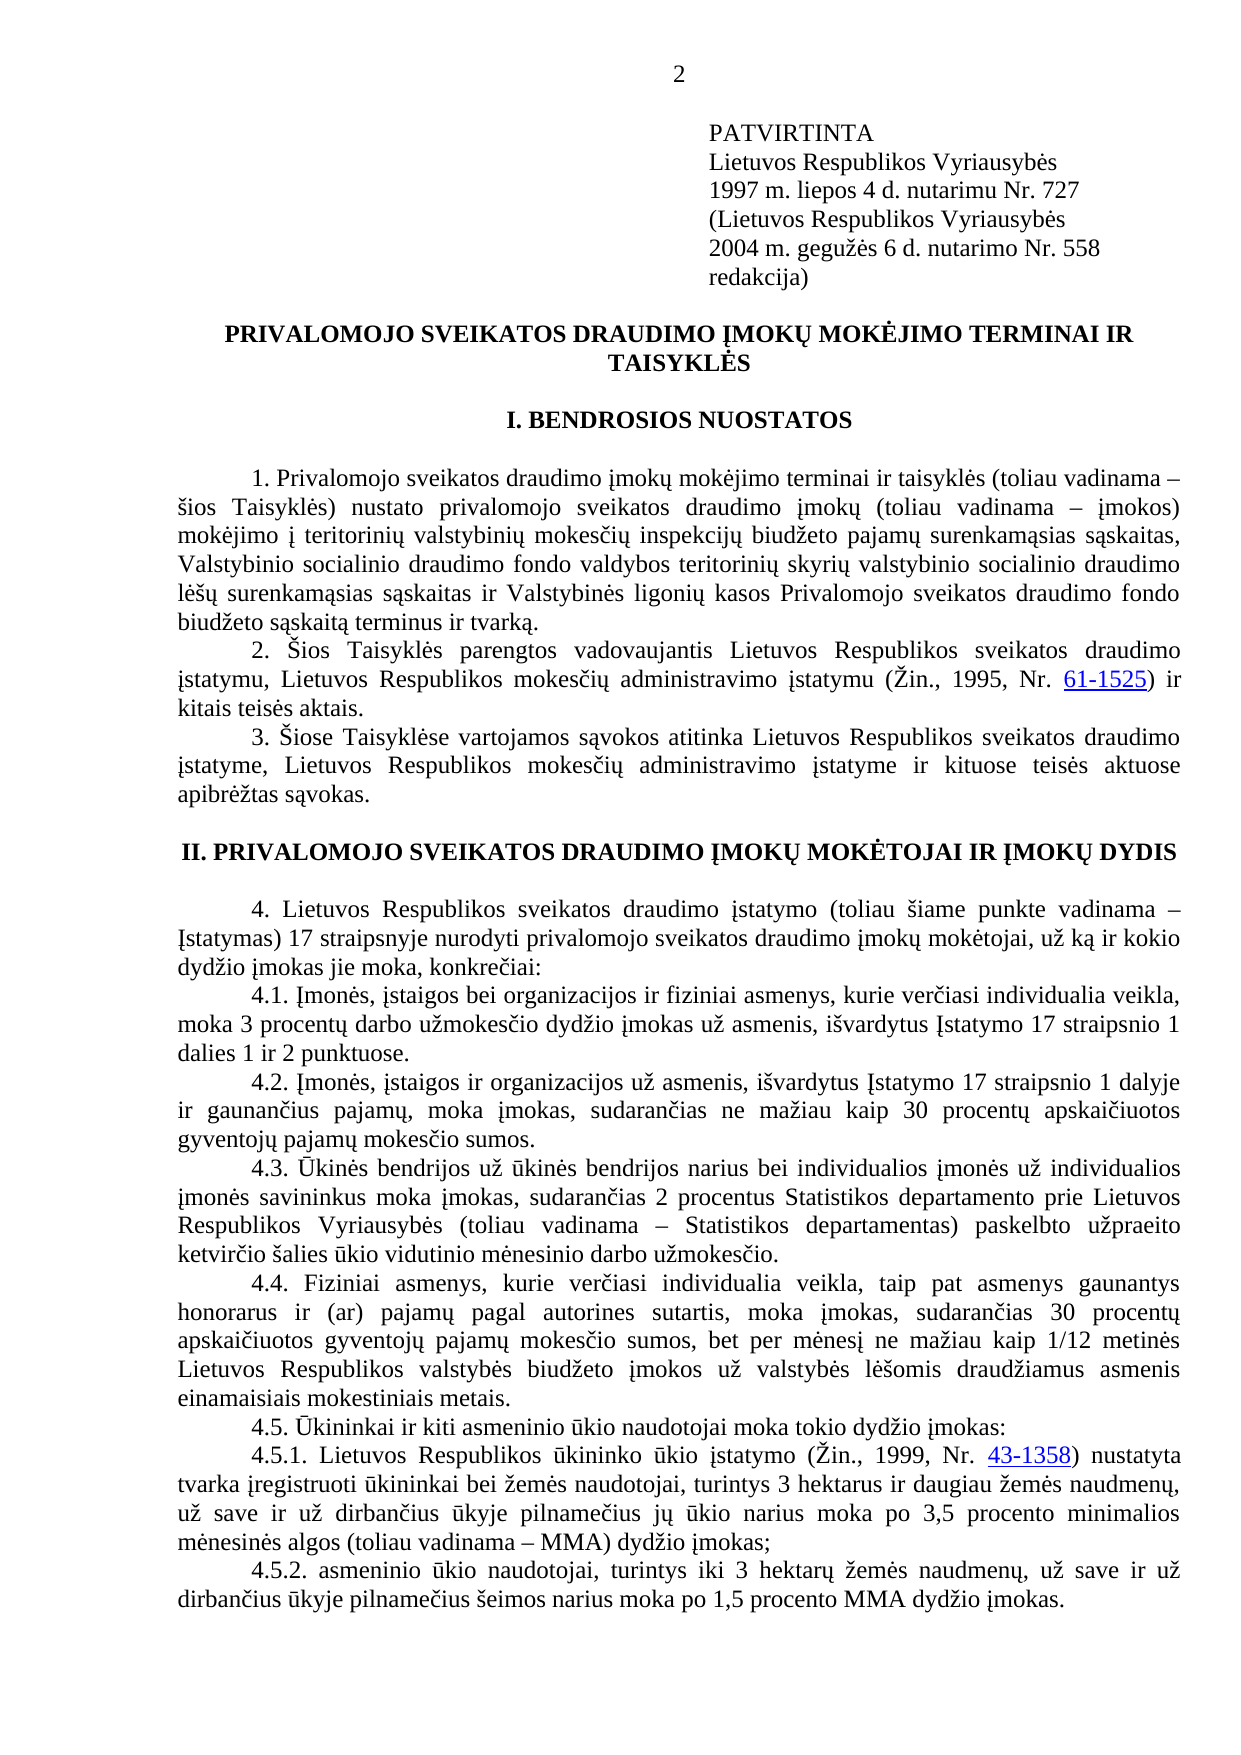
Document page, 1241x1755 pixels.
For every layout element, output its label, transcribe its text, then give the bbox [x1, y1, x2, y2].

text II. PRIVALOMOJO SVEIKATOS DRAUDIMO ĮMOKŲ MOKĖTOJAI IR ĮMOKŲ DYDIS [177, 837, 1181, 866]
text 2. Šios Taisyklės parengtos vadovaujantis Lietuvos Respublikos sveikatos draudimo įstatymu, Lietuvos Respublikos mokesčių administravimo įstatymu (Žin., 1995, Nr. 61-1525) ir kitais teisės aktais. [177, 636, 1181, 722]
text TAISYKLĖS [177, 348, 1181, 377]
text 1997 m. liepos 4 d. nutarimu Nr. 727 [177, 176, 1181, 204]
text 1. Privalomojo sveikatos draudimo įmokų mokėjimo terminai ir taisyklės (toliau vadinama – šios Taisyklės) nustato privalomojo sveikatos draudimo įmokų (toliau vadinama – įmokos) mokėjimo į teritorinių valstybinių mokesčių inspekcijų biudžeto pajamų surenkamąsias sąskaitas, Valstybinio socialinio draudimo fondo valdybos teritorinių skyrių valstybinio socialinio draudimo lėšų surenkamąsias sąskaitas ir Valstybinės ligonių kasos Privalomojo sveikatos draudimo fondo biudžeto sąskaitą terminus ir tvarką. [177, 463, 1181, 636]
text (Lietuvos Respublikos Vyriausybės [177, 204, 1181, 233]
text PRIVALOMOJO SVEIKATOS DRAUDIMO ĮMOKŲ MOKĖJIMO TERMINAI IR [177, 319, 1181, 348]
text 4.4. Fiziniai asmenys, kurie verčiasi individualia veikla, taip pat asmenys gaunantys honorarus ir (ar) pajamų pagal autorines sutartis, moka įmokas, sudarančias 30 procentų apskaičiuotos gyventojų pajamų mokesčio sumos, bet per mėnesį ne mažiau kaip 1/12 metinės Lietuvos Respublikos valstybės biudžeto įmokos už valstybės lėšomis draudžiamus asmenis einamaisiais mokestiniais metais. [177, 1268, 1181, 1412]
text 4.3. Ūkinės bendrijos už ūkinės bendrijos narius bei individualios įmonės už individualios įmonės savininkus moka įmokas, sudarančias 2 procentus Statistikos departamento prie Lietuvos Respublikos Vyriausybės (toliau vadinama – Statistikos departamentas) paskelbto užpraeito ketvirčio šalies ūkio vidutinio mėnesinio darbo užmokesčio. [177, 1153, 1181, 1268]
text 4.5.2. asmeninio ūkio naudotojai, turintys iki 3 hektarų žemės naudmenų, už save ir už dirbančius ūkyje pilnamečius šeimos narius moka po 1,5 procento MMA dydžio įmokas. [177, 1556, 1181, 1613]
text 4.5.1. Lietuvos Respublikos ūkininko ūkio įstatymo (Žin., 1999, Nr. 43-1358) nustatyta tvarka įregistruoti ūkininkai bei žemės naudotojai, turintys 3 hektarus ir daugiau žemės naudmenų, už save ir už dirbančius ūkyje pilnamečius jų ūkio narius moka po 3,5 procento minimalios mėnesinės algos (toliau vadinama – MMA) dydžio įmokas; [177, 1441, 1181, 1556]
text redakcija) [177, 262, 1181, 291]
text 4.5. Ūkininkai ir kiti asmeninio ūkio naudotojai moka tokio dydžio įmokas: [177, 1412, 1181, 1441]
text 3. Šiose Taisyklėse vartojamos sąvokos atitinka Lietuvos Respublikos sveikatos draudimo įstatyme, Lietuvos Respublikos mokesčių administravimo įstatyme ir kituose teisės aktuose apibrėžtas sąvokas. [177, 722, 1181, 808]
text 4.1. Įmonės, įstaigos bei organizacijos ir fiziniai asmenys, kurie verčiasi individualia veikla, moka 3 procentų darbo užmokesčio dydžio įmokas už asmenis, išvardytus Įstatymo 17 straipsnio 1 dalies 1 ir 2 punktuose. [177, 981, 1181, 1067]
text I. BENDROSIOS NUOSTATOS [177, 406, 1181, 434]
text 2004 m. gegužės 6 d. nutarimo Nr. 558 [177, 233, 1181, 262]
text 4.2. Įmonės, įstaigos ir organizacijos už asmenis, išvardytus Įstatymo 17 straipsnio 1 dalyje ir gaunančius pajamų, moka įmokas, sudarančias ne mažiau kaip 30 procentų apskaičiuotos gyventojų pajamų mokesčio sumos. [177, 1067, 1181, 1153]
text 4. Lietuvos Respublikos sveikatos draudimo įstatymo (toliau šiame punkte vadinama – Įstatymas) 17 straipsnyje nurodyti privalomojo sveikatos draudimo įmokų mokėtojai, už ką ir kokio dydžio įmokas jie moka, konkrečiai: [177, 894, 1181, 981]
text Lietuvos Respublikos Vyriausybės [177, 147, 1181, 176]
text PATVIRTINTA [177, 118, 1181, 147]
